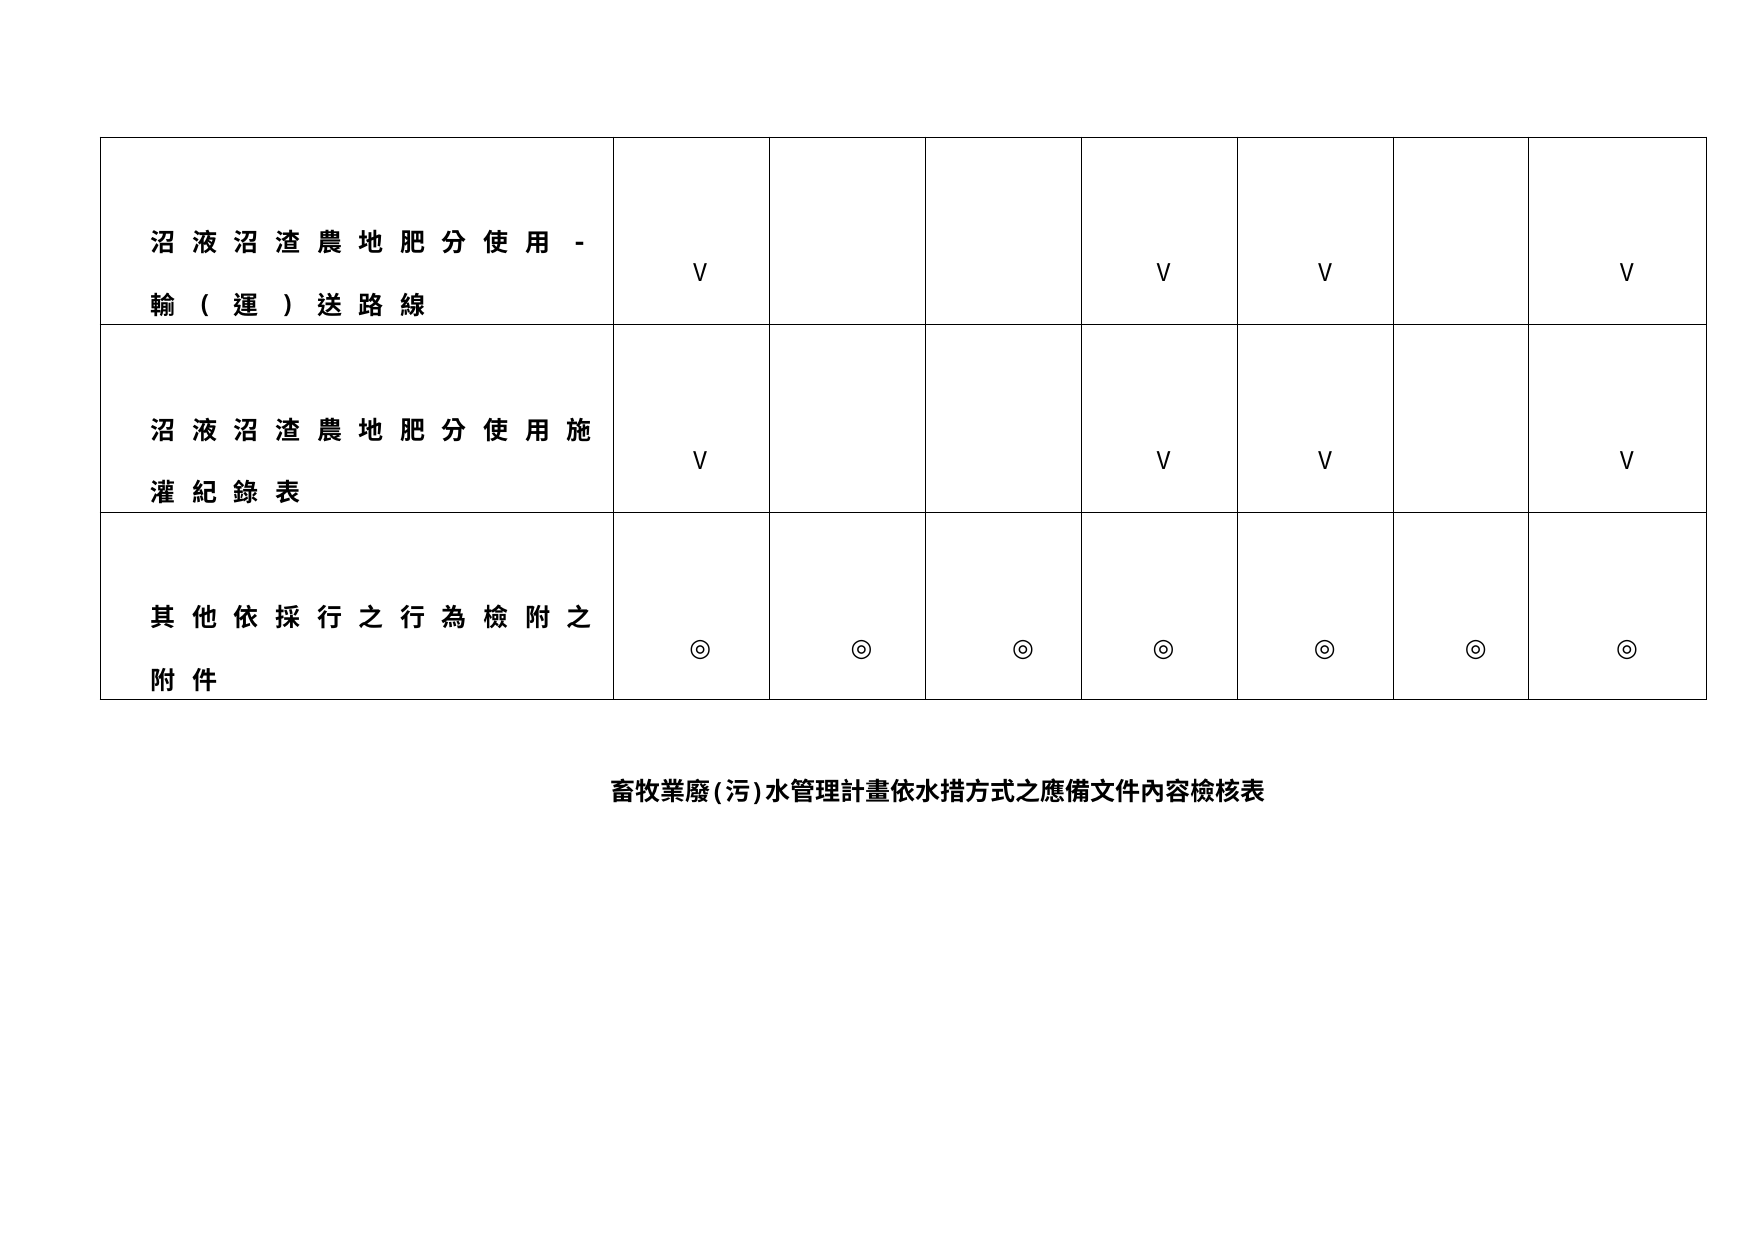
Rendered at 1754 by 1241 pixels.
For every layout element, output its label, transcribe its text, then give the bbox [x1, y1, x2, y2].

table_cell ◎ [1238, 513, 1393, 699]
table_cell ◎ [614, 513, 769, 699]
table_cell ◎ [926, 513, 1081, 699]
table_cell V [1529, 138, 1706, 324]
table_cell ◎ [1529, 513, 1706, 699]
table_cell V [1082, 325, 1237, 512]
table_cell V [1529, 325, 1706, 512]
table_cell [770, 138, 925, 324]
table_cell V [614, 138, 769, 324]
table_cell [926, 325, 1081, 512]
table_cell V [1238, 138, 1393, 324]
table_cell [1394, 325, 1528, 512]
table_cell ◎ [770, 513, 925, 699]
table_cell V [614, 325, 769, 512]
table_cell [1394, 138, 1528, 324]
table_cell V [1238, 325, 1393, 512]
table_cell 沼液沼渣農地肥分使用施灌紀錄表 [101, 325, 613, 512]
table_cell ◎ [1082, 513, 1237, 699]
table_cell 其他依採行之行為檢附之附件 [101, 513, 613, 699]
table_cell ◎ [1394, 513, 1528, 699]
table_cell V [1082, 138, 1237, 324]
table_cell 沼液沼渣農地肥分使用-輸(運)送路線 [101, 138, 613, 324]
text 畜牧業廢(污)水管理計畫依水措方式之應備文件內容檢核表 [349, 771, 1525, 808]
table_cell [926, 138, 1081, 324]
table_cell [770, 325, 925, 512]
